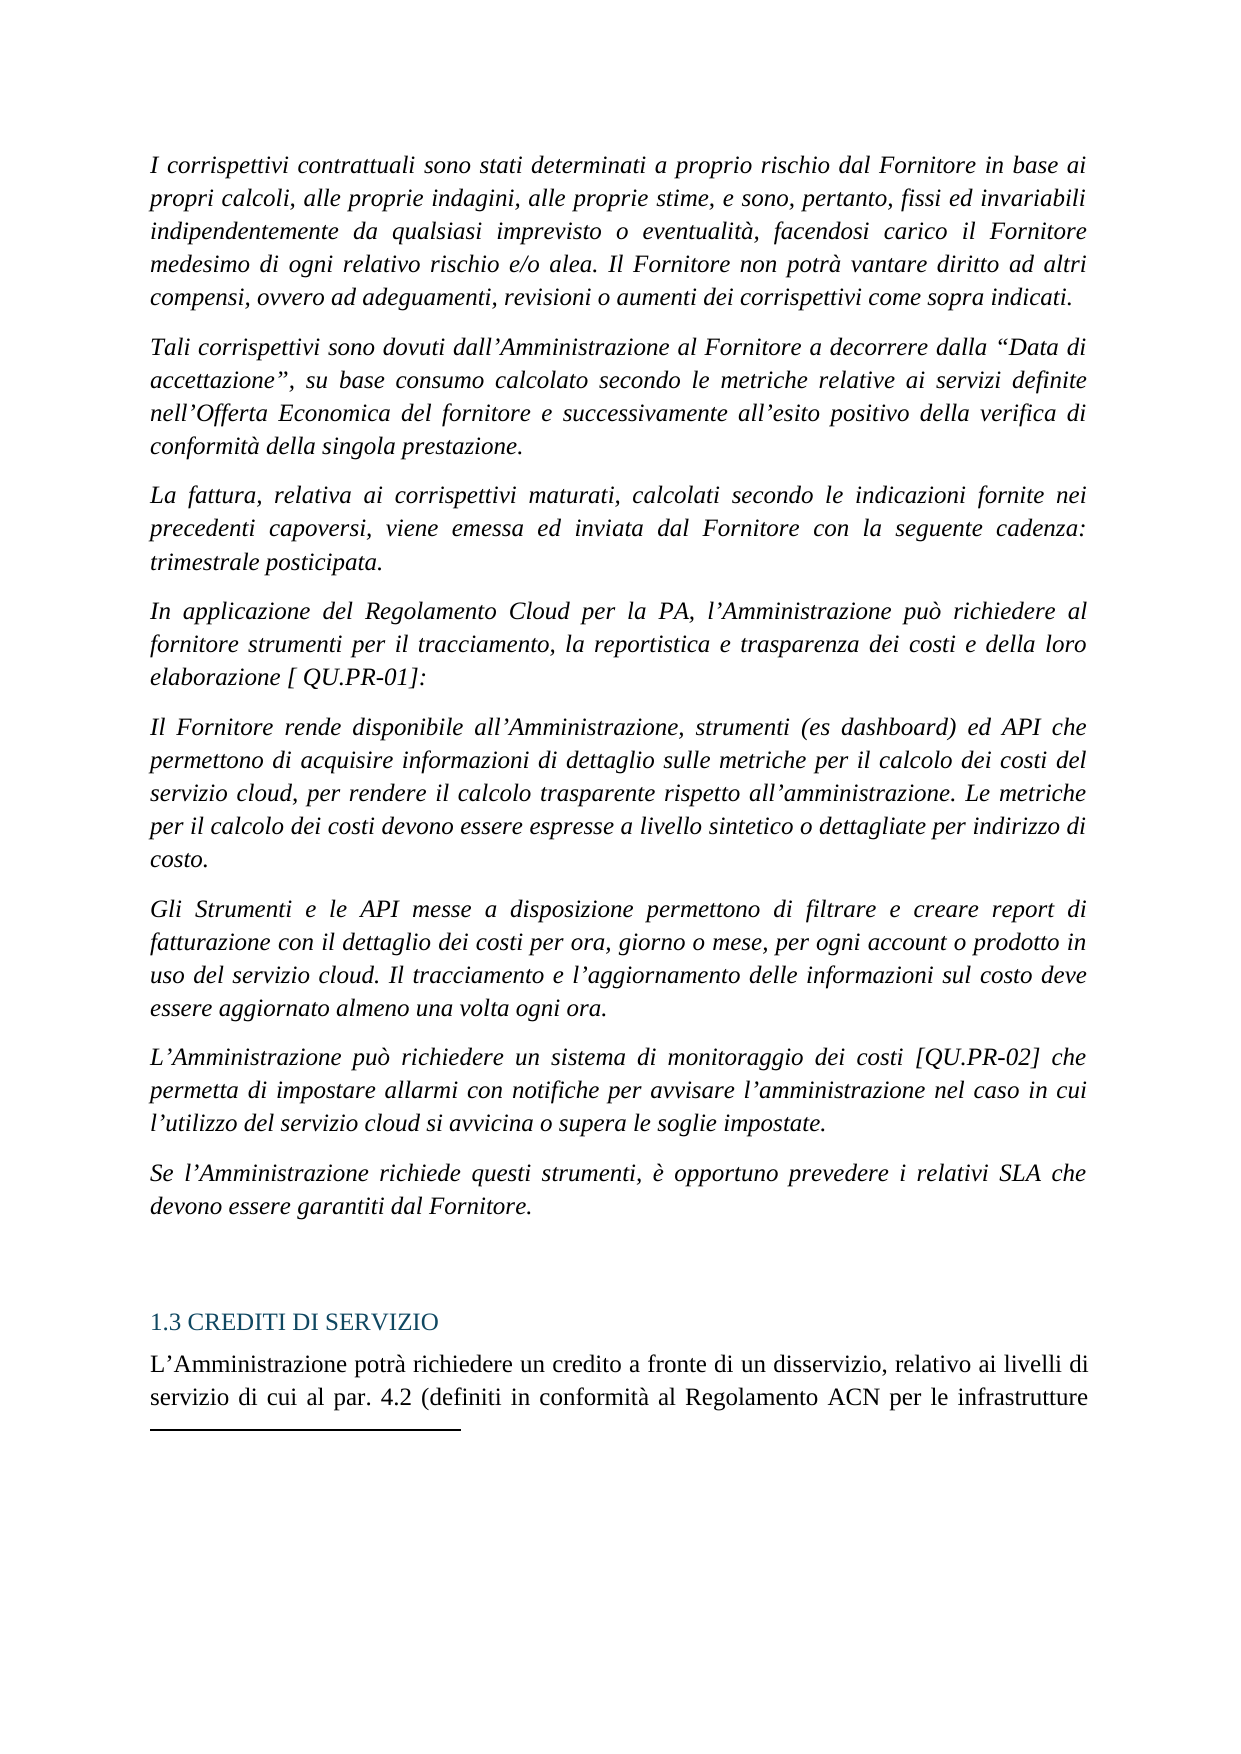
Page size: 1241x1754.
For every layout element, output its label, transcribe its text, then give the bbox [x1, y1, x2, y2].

text Il Fornitore rende disponibile all’Amministrazione, strumenti (es dashboard) ed API che permettono di acquisire informazioni di dettaglio sulle metriche per il calcolo dei costi del servizio cloud, per rendere il calcolo trasparente rispetto all’amministrazione. Le metriche per il calcolo dei costi devono essere espresse a livello sintetico o dettagliate per indirizzo di costo. [150, 712, 1090, 873]
text L’Amministrazione potrà richiedere un credito a fronte di un disservizio, relativo ai livelli di servizio di cui al par. 4.2 (definiti in conformità al Regolamento ACN per le infrastrutture [150, 1349, 1090, 1410]
text In applicazione del Regolamento Cloud per la PA, l’Amministrazione può richiedere al fornitore strumenti per il tracciamento, la reportistica e trasparenza dei costi e della loro elaborazione [ QU.PR-01]: [150, 596, 1090, 691]
text L’Amministrazione può richiedere un sistema di monitoraggio dei costi [QU.PR-02] che permetta di impostare allarmi con notifiche per avvisare l’amministrazione nel caso in cui l’utilizzo del servizio cloud si avvicina o supera le soglie impostate. [150, 1042, 1090, 1137]
text Tali corrispettivi sono dovuti dall’Amministrazione al Fornitore a decorrere dalla “Data di accettazione”, su base consumo calcolato secondo le metriche relative ai servizi definite nell’Offerta Economica del fornitore e successivamente all’esito positivo della verifica di conformità della singola prestazione. [150, 332, 1090, 459]
subtitle 1.3 CREDITI DI SERVIZIO [150, 1307, 1090, 1336]
text I corrispettivi contrattuali sono stati determinati a proprio rischio dal Fornitore in base ai propri calcoli, alle proprie indagini, alle proprie stime, e sono, pertanto, fissi ed invariabili indipendentemente da qualsiasi imprevisto o eventualità, facendosi carico il Fornitore medesimo di ogni relativo rischio e/o alea. Il Fornitore non potrà vantare diritto ad altri compensi, ovvero ad adeguamenti, revisioni o aumenti dei corrispettivi come sopra indicati. [150, 150, 1090, 311]
text La fattura, relativa ai corrispettivi maturati, calcolati secondo le indicazioni fornite nei precedenti capoversi, viene emessa ed inviata dal Fornitore con la seguente cadenza: trimestrale posticipata. [150, 481, 1090, 575]
text Se l’Amministrazione richiede questi strumenti, è opportuno prevedere i relativi SLA che devono essere garantiti dal Fornitore. [150, 1158, 1090, 1220]
text Gli Strumenti e le API messe a disposizione permettono di filtrare e creare report di fatturazione con il dettaglio dei costi per ora, giorno o mese, per ogni account o prodotto in uso del servizio cloud. Il tracciamento e l’aggiornamento delle informazioni sul costo deve essere aggiornato almeno una volta ogni ora. [150, 894, 1090, 1022]
